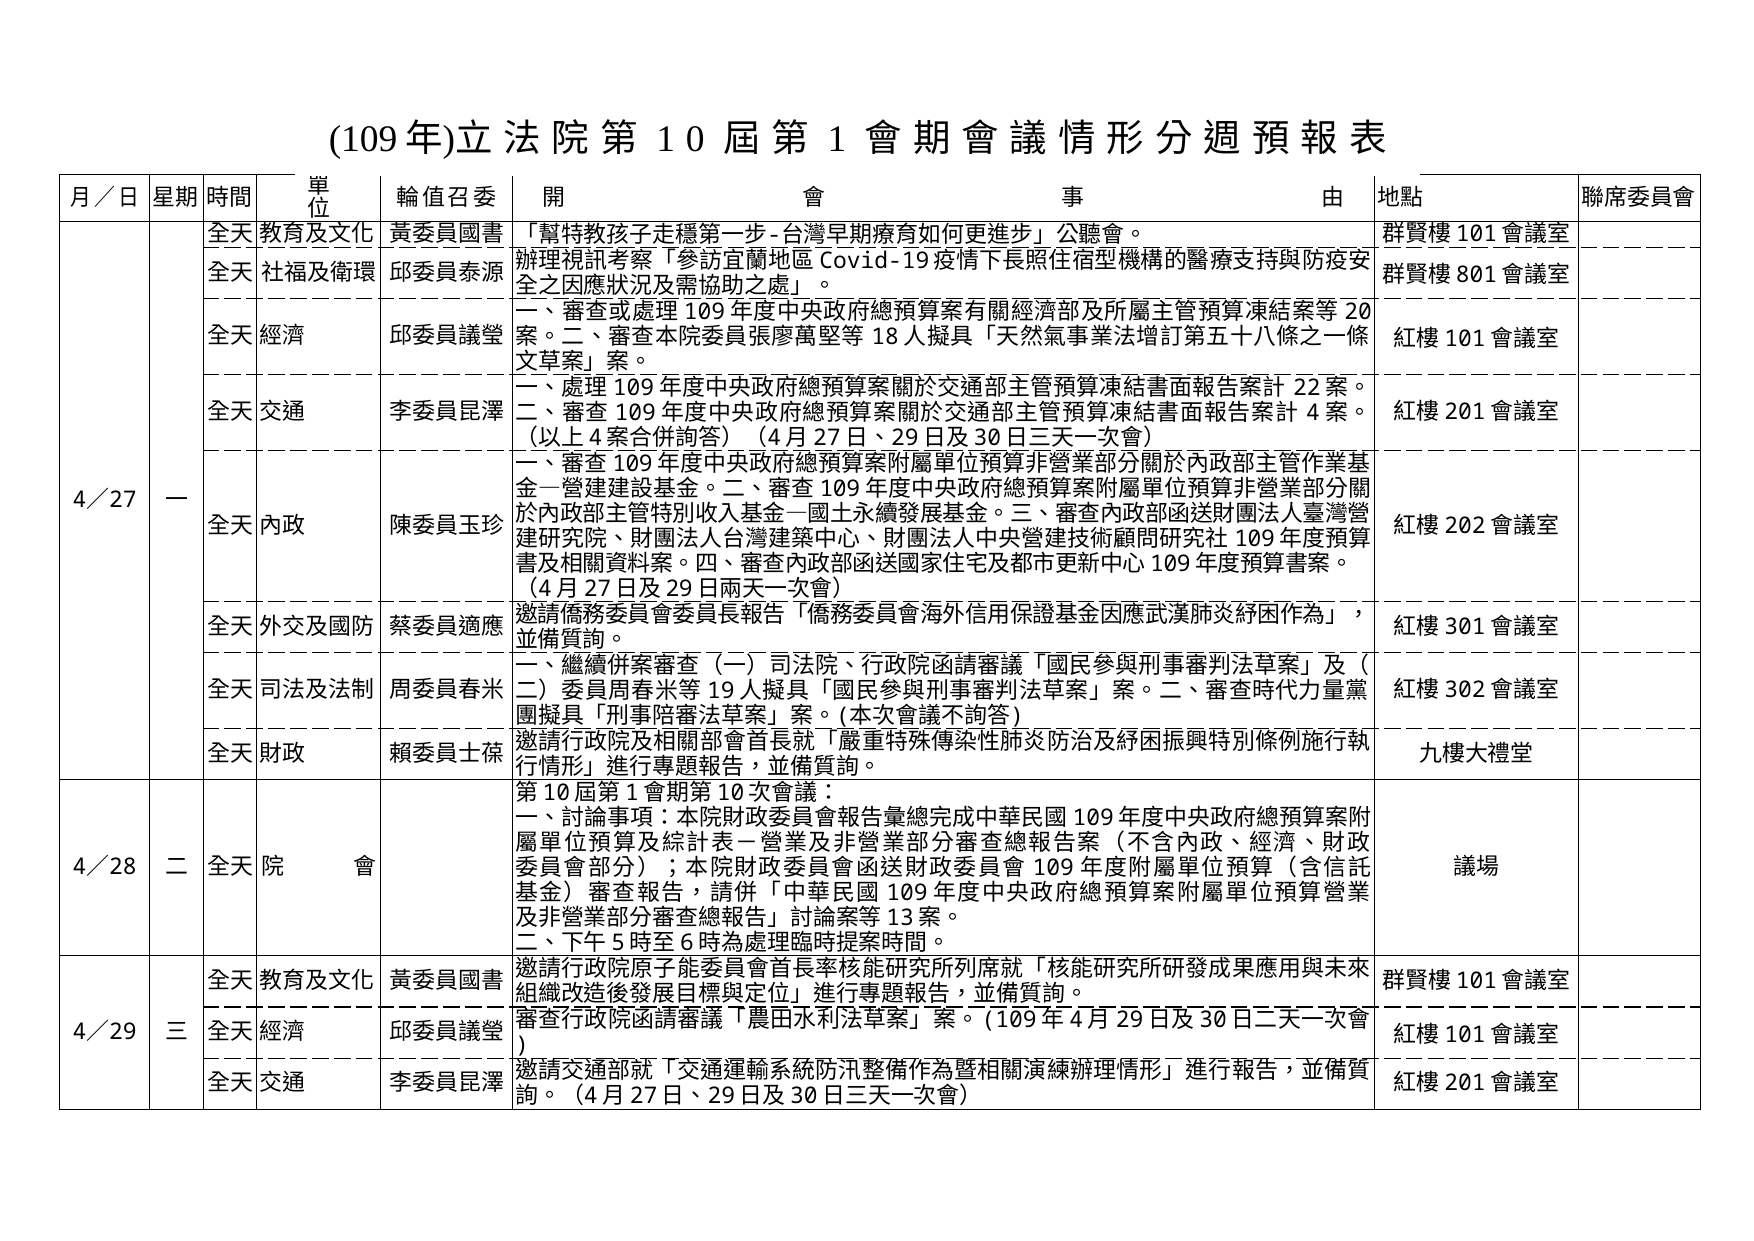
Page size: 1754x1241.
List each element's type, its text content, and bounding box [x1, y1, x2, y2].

table_header 月／日 [60, 175, 149, 221]
table_cell 司法及法制 [257, 652, 380, 728]
table_cell [1579, 222, 1700, 247]
table_header 星期 [150, 175, 203, 221]
table_cell 議場 [1375, 780, 1578, 955]
table_cell 交通 [257, 374, 380, 450]
table_cell 紅樓201會議室 [1375, 1058, 1578, 1108]
table_header 聯席委員會 [1579, 175, 1700, 221]
table_cell 社福及衛環 [257, 247, 380, 298]
table_cell 經濟 [257, 1006, 380, 1057]
table_header 時間 [204, 175, 256, 221]
table_cell 全天 [204, 652, 256, 728]
table_cell 辦理視訊考察「參訪宜蘭地區Covid-19疫情下長照住宿型機構的醫療支持與防疫安全之因應狀況及需協助之處」。 [513, 247, 1374, 298]
table_cell 邱委員泰源 [381, 247, 512, 298]
table_cell 邱委員議瑩 [381, 298, 512, 374]
table_cell 全天 [204, 374, 256, 450]
table_cell [1579, 1058, 1700, 1108]
table_cell 紅樓101會議室 [1375, 1006, 1578, 1057]
table_cell 周委員春米 [381, 652, 512, 728]
table_header 單 位 [257, 175, 380, 221]
table_cell 九樓大禮堂 [1375, 728, 1578, 779]
table_cell 邀請僑務委員會委員長報告「僑務委員會海外信用保證基金因應武漢肺炎紓困作為」，並備質詢。 [513, 601, 1374, 652]
table_cell 教育及文化 [257, 222, 380, 247]
table_cell 教育及文化 [257, 956, 380, 1006]
table_cell 全天 [204, 956, 256, 1006]
table_cell 紅樓302會議室 [1375, 652, 1578, 728]
table_cell 紅樓202會議室 [1375, 450, 1578, 601]
table_cell [1579, 298, 1700, 374]
table_cell 邀請交通部就「交通運輸系統防汛整備作為暨相關演練辦理情形」進行報告，並備質詢。（4月27日、29日及30日三天一次會） [513, 1058, 1374, 1108]
table_cell 群賢樓801會議室 [1375, 247, 1578, 298]
table_cell [1579, 956, 1700, 1006]
table_cell 交通 [257, 1058, 380, 1108]
table_cell 李委員昆澤 [381, 1058, 512, 1108]
table_header 地點 [1375, 175, 1578, 221]
table_cell [1579, 780, 1700, 955]
table_cell 全天 [204, 1058, 256, 1108]
table_cell 二 [150, 780, 203, 955]
table_cell 蔡委員適應 [381, 601, 512, 652]
table_cell 紅樓201會議室 [1375, 374, 1578, 450]
table_cell 第10屆第1會期第10次會議： 一、討論事項：本院財政委員會報告彙總完成中華民國109年度中央政府總預算案附 屬單位預算及綜計表－營業及非營業部分審查總報告案（不含內政、經濟、財政 委員會部分）；本院財政委員會函送財政委員會109年度附屬單位預算（含信託 基金）審查報告，請併「中華民國109年度中央政府總預算案附屬單位預算營業 及非營業部分審查總報告」討論案等13案。 二、下午5時至6時為處理臨時提案時間。 [513, 780, 1374, 955]
table_header 輪值召委 [381, 176, 512, 221]
table_cell 4／29 [60, 956, 149, 1108]
table_cell 一、審查109年度中央政府總預算案附屬單位預算非營業部分關於內政部主管作業基金—營建建設基金。二、審查109年度中央政府總預算案附屬單位預算非營業部分關於內政部主管特別收入基金—國土永續發展基金。三、審查內政部函送財團法人臺灣營建研究院、財團法人台灣建築中心、財團法人中央營建技術顧問研究社109年度預算書及相關資料案。四、審查內政部函送國家住宅及都市更新中心109年度預算書案。 （4月27日及29日兩天一次會） [513, 450, 1374, 601]
table_cell 黃委員國書 [381, 222, 512, 247]
table_cell 外交及國防 [257, 601, 380, 652]
table_cell 內政 [257, 450, 380, 601]
table_cell 全天 [204, 1006, 256, 1057]
table_cell 一、處理109年度中央政府總預算案關於交通部主管預算凍結書面報告案計22案。二、審查109年度中央政府總預算案關於交通部主管預算凍結書面報告案計4案。 （以上4案合併詢答）（4月27日、29日及30日三天一次會） [513, 374, 1374, 450]
table_cell 邱委員議瑩 [381, 1006, 512, 1057]
table_cell [1579, 728, 1700, 779]
table_cell 全天 [204, 298, 256, 374]
table_cell 全天 [204, 728, 256, 779]
table_cell 全天 [204, 222, 256, 247]
table_cell 4／27 [60, 222, 149, 779]
table_cell 全天 [204, 247, 256, 298]
table_cell 邀請行政院原子能委員會首長率核能研究所列席就「核能研究所研發成果應用與未來組織改造後發展目標與定位」進行專題報告，並備質詢。 [513, 956, 1374, 1006]
table_cell [1579, 652, 1700, 728]
table_cell 「幫特教孩子走穩第一步-台灣早期療育如何更進步」公聽會。 [513, 222, 1374, 247]
table_cell [1579, 1006, 1700, 1057]
table_cell 全天 [204, 450, 256, 601]
table_cell 黃委員國書 [381, 956, 512, 1006]
table_cell 紅樓301會議室 [1375, 601, 1578, 652]
table_cell [1579, 247, 1700, 298]
table_cell 一 [150, 222, 203, 779]
table_cell 院 會 [257, 780, 380, 955]
table_cell [381, 780, 512, 955]
table_cell 審查行政院函請審議「農田水利法草案」案。(109年4月29日及30日二天一次會) [513, 1006, 1374, 1057]
table_cell 一、繼續併案審查（一）司法院、行政院函請審議「國民參與刑事審判法草案」及（二）委員周春米等19人擬具「國民參與刑事審判法草案」案。二、審查時代力量黨團擬具「刑事陪審法草案」案。(本次會議不詢答) [513, 652, 1374, 728]
table_cell 財政 [257, 728, 380, 779]
table_cell 一、審查或處理109年度中央政府總預算案有關經濟部及所屬主管預算凍結案等20案。二、審查本院委員張廖萬堅等18人擬具「天然氣事業法增訂第五十八條之一條文草案」案。 [513, 298, 1374, 374]
table_cell 4／28 [60, 780, 149, 955]
table_header 開會事由 [513, 176, 1374, 221]
table_cell 經濟 [257, 298, 380, 374]
table_cell 紅樓101會議室 [1375, 298, 1578, 374]
text (109年)立法院第10屆第1會期會議情形分週預報表 [310, 108, 1405, 162]
table_cell [1579, 601, 1700, 652]
table_cell 賴委員士葆 [381, 728, 512, 779]
table_cell 全天 [204, 601, 256, 652]
table_cell 陳委員玉珍 [381, 450, 512, 601]
table_cell [1579, 374, 1700, 450]
table_cell 群賢樓101會議室 [1375, 956, 1578, 1006]
table_cell 李委員昆澤 [381, 374, 512, 450]
table_cell 三 [150, 956, 203, 1108]
table_cell [1579, 450, 1700, 601]
table_cell 邀請行政院及相關部會首長就「嚴重特殊傳染性肺炎防治及紓困振興特別條例施行執行情形」進行專題報告，並備質詢。 [513, 728, 1374, 779]
table_cell 全天 [204, 780, 256, 955]
table_cell 群賢樓101會議室 [1375, 222, 1578, 247]
